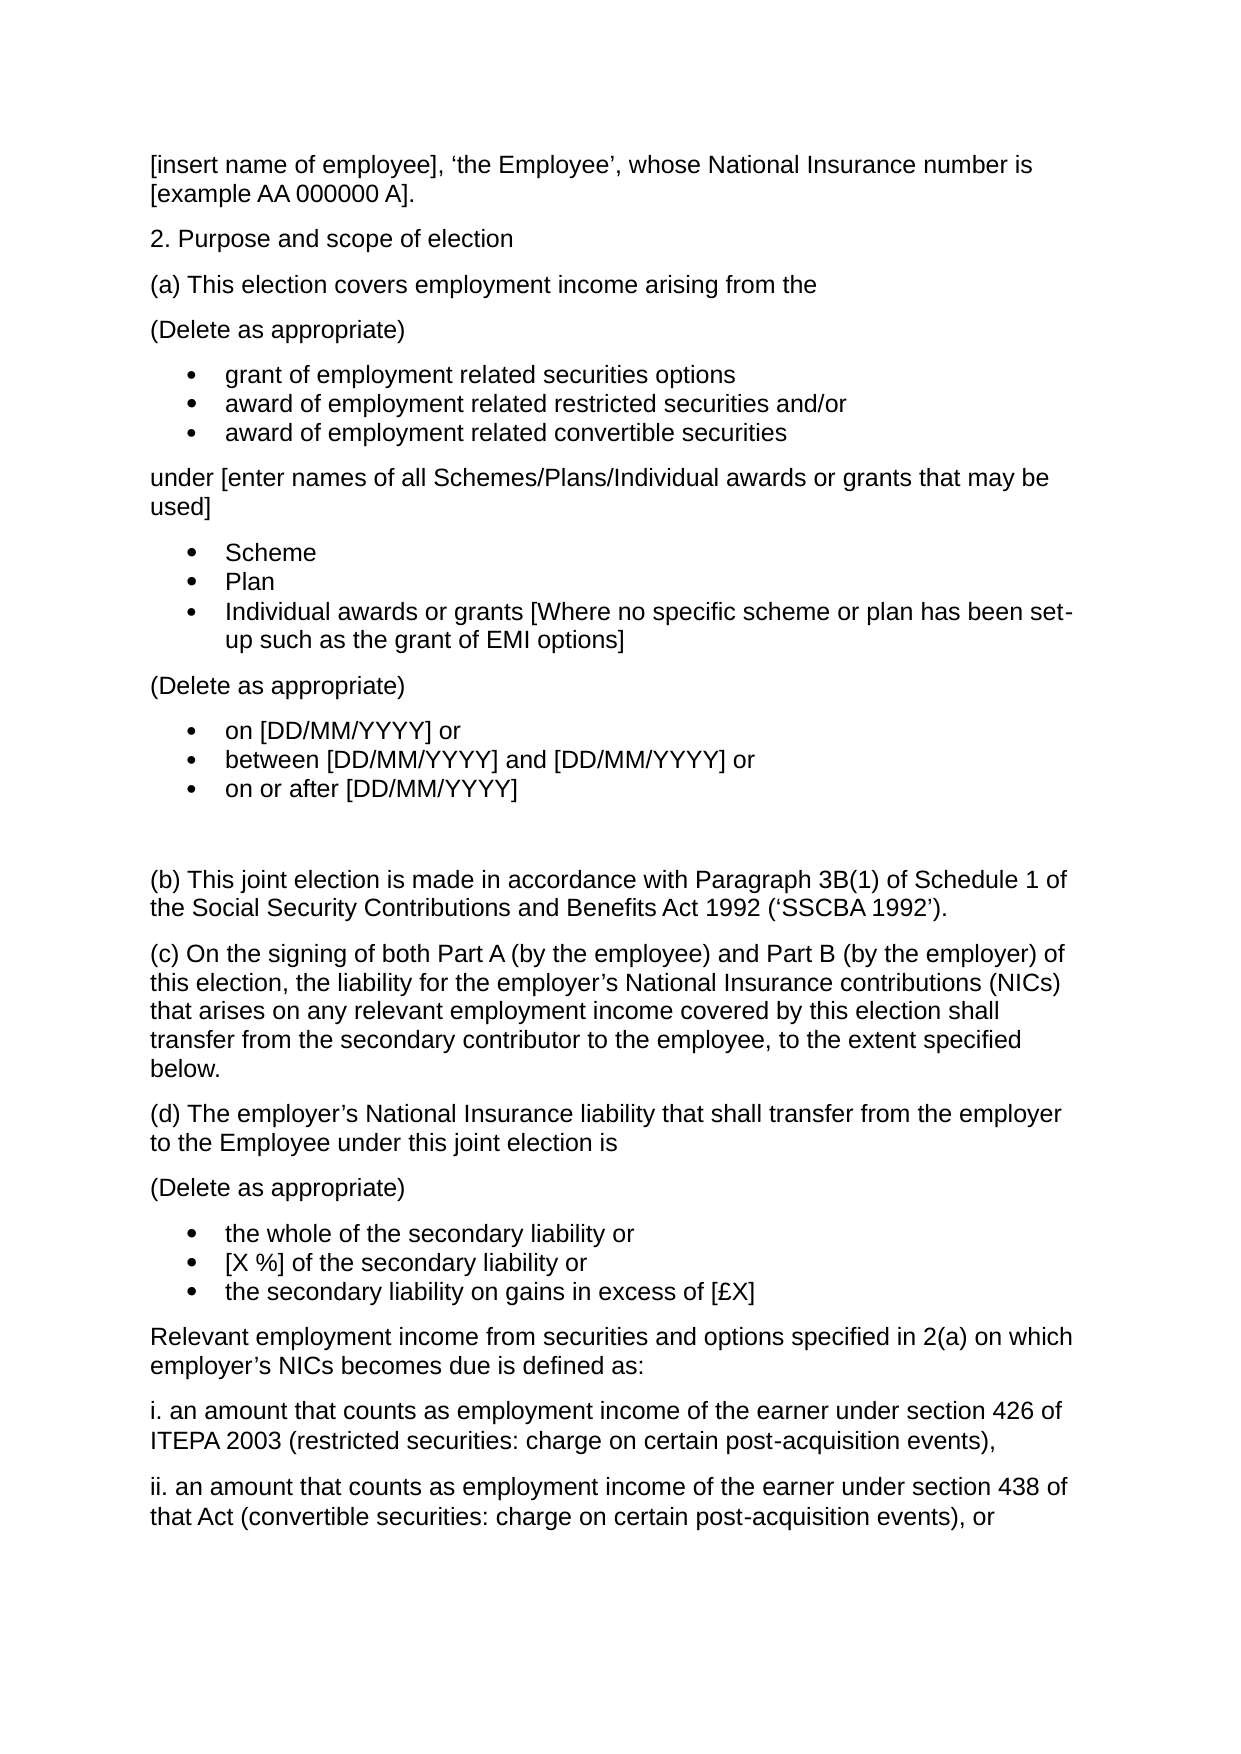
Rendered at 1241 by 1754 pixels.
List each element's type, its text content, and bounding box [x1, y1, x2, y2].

list grant of employment related securities options [187, 360, 1090, 389]
list Individual awards or grants [Where no specific scheme or plan has been set‐up such as the grant of EMI options] [187, 595, 1090, 654]
text (c) On the signing of both Part A (by the employee) and Part B (by the employer) of this election, the liability for the employer’s National Insurance contributions (NICs) that arises on any relevant employment income covered by this election shall transfer from the secondary contributor to the employee, to the extent specified below. [150, 939, 1090, 1082]
text (Delete as appropriate) [150, 671, 1090, 699]
list [X %] of the secondary liability or [187, 1248, 1090, 1276]
text (d) The employer’s National Insurance liability that shall transfer from the employer to the Employee under this joint election is [150, 1099, 1090, 1157]
text (b) This joint election is made in accordance with Paragraph 3B(1) of Schedule 1 of the Social Security Contributions and Benefits Act 1992 (‘SSCBA 1992’). [150, 864, 1090, 922]
list award of employment related restricted securities and/or [187, 389, 1090, 418]
text (a) This election covers employment income arising from the [150, 269, 1090, 298]
list between [DD/MM/YYYY] and [DD/MM/YYYY] or [187, 745, 1090, 774]
text ii. an amount that counts as employment income of the earner under section 438 of that Act (convertible securities: charge on certain post‐acquisition events), or [150, 1472, 1090, 1531]
text Relevant employment income from securities and options specified in 2(a) on which employer’s NICs becomes due is defined as: [150, 1322, 1090, 1379]
list on or after [DD/MM/YYYY] [187, 774, 1090, 802]
text under [enter names of all Schemes/Plans/Individual awards or grants that may be used] [150, 463, 1090, 521]
text [insert name of employee], ‘the Employee’, whose National Insurance number is [example AA 000000 A]. [150, 150, 1090, 207]
list the secondary liability on gains in excess of [£X] [187, 1276, 1090, 1305]
list Plan [187, 566, 1090, 595]
list on [DD/MM/YYYY] or [187, 716, 1090, 745]
text 2. Purpose and scope of election [150, 224, 1090, 253]
list the whole of the secondary liability or [187, 1219, 1090, 1248]
text i. an amount that counts as employment income of the earner under section 426 of ITEPA 2003 (restricted securities: charge on certain post‐acquisition events), [150, 1396, 1090, 1455]
text (Delete as appropriate) [150, 1173, 1090, 1202]
text (Delete as appropriate) [150, 315, 1090, 344]
list Scheme [187, 538, 1090, 566]
list award of employment related convertible securities [187, 418, 1090, 447]
